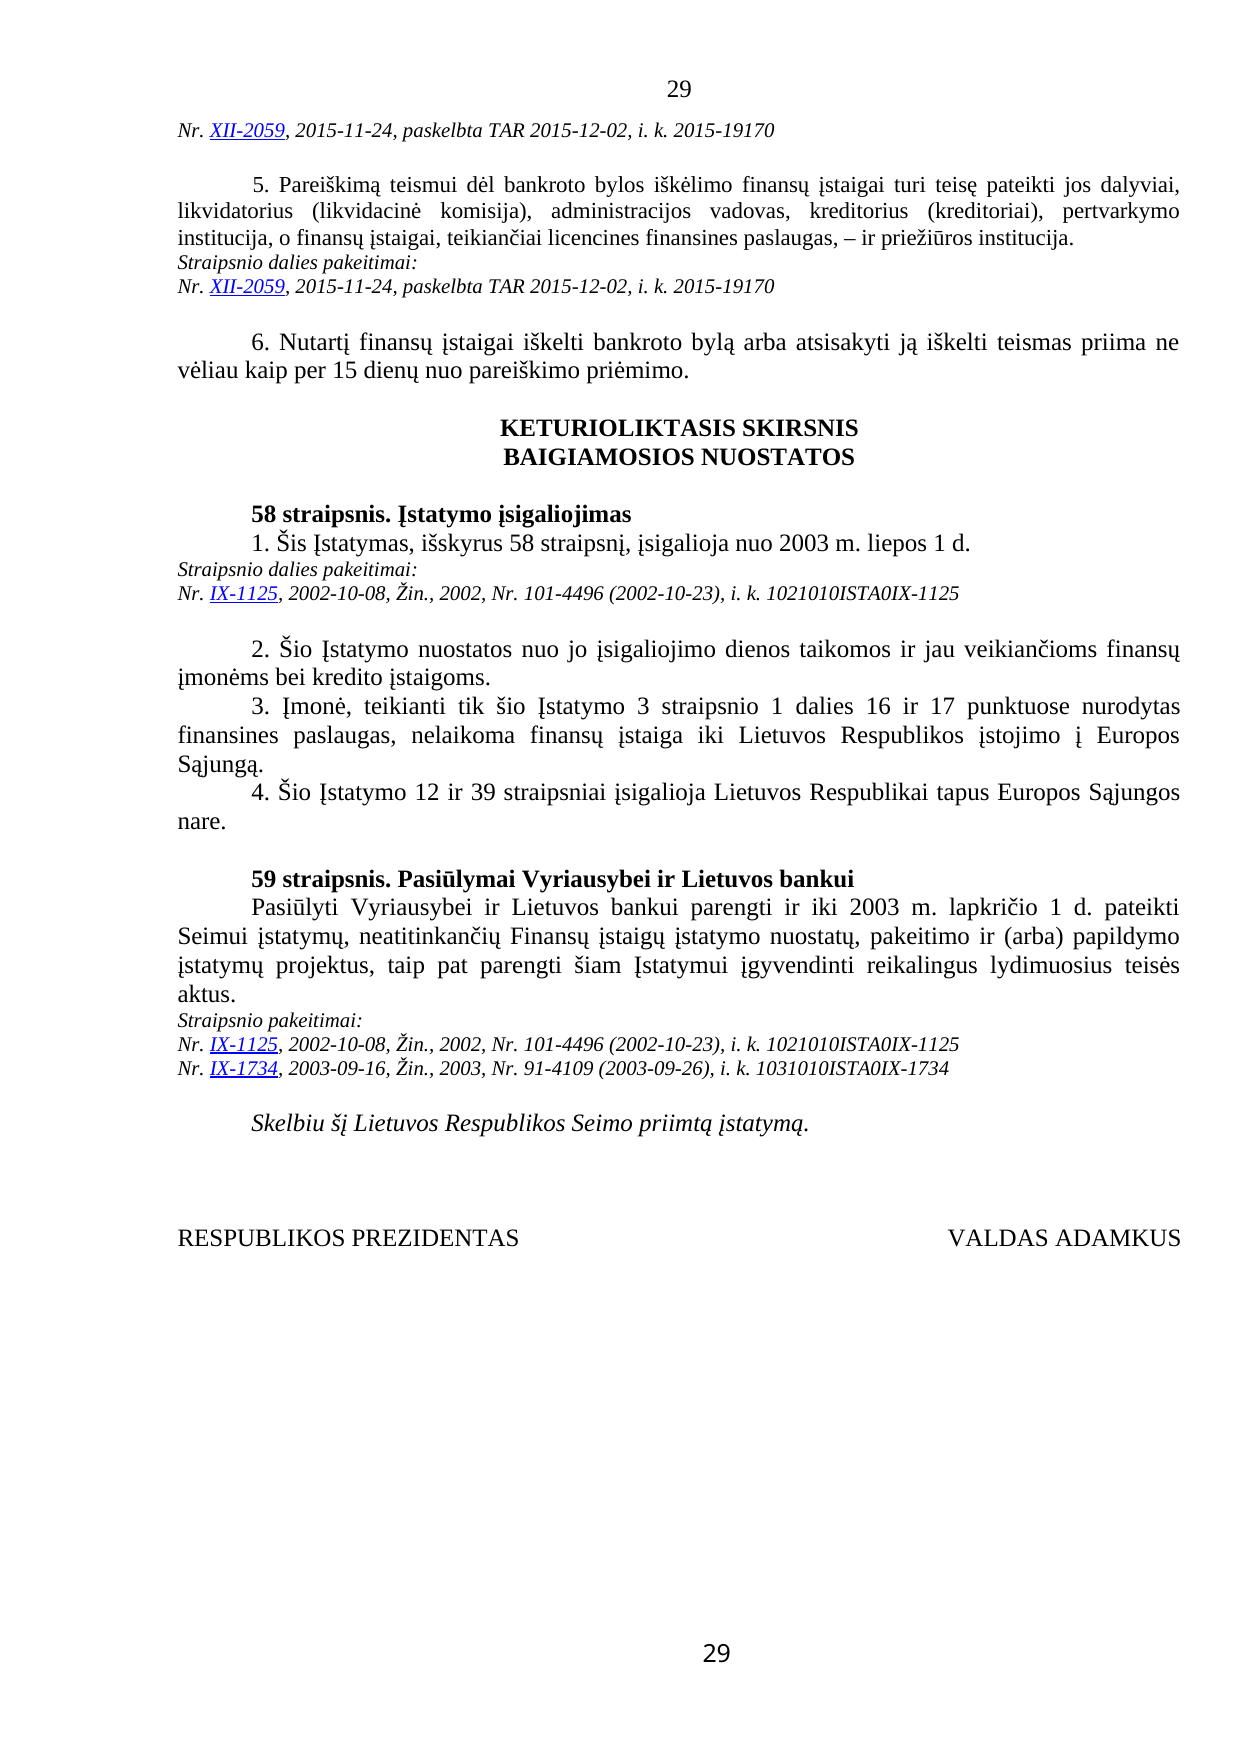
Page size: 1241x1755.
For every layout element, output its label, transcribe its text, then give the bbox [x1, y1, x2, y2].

text Nr. XII-2059, 2015-11-24, paskelbta TAR 2015-12-02, i. k. 2015-19170 [177, 118, 1181, 142]
text Straipsnio dalies pakeitimai: [177, 557, 1181, 581]
text Straipsnio dalies pakeitimai: [177, 250, 1181, 274]
text 3. Įmonė, teikianti tik šio Įstatymo 3 straipsnio 1 dalies 16 ir 17 punktuose nurodytas finansines paslaugas, nelaikoma finansų įstaiga iki Lietuvos Respublikos įstojimo į Europos Sąjungą. [177, 691, 1181, 777]
text 58 straipsnis. Įstatymo įsigaliojimas [177, 499, 1181, 528]
text KETURIOLIKTASIS SKIRSNIS [177, 413, 1181, 442]
text 1. Šis Įstatymas, išskyrus 58 straipsnį, įsigalioja nuo 2003 m. liepos 1 d. [177, 528, 1181, 557]
text 5. Pareiškimą teismui dėl bankroto bylos iškėlimo finansų įstaigai turi teisę pateikti jos dalyviai, likvidatorius (likvidacinė komisija), administracijos vadovas, kreditorius (kreditoriai), pertvarkymo institucija, o finansų įstaigai, teikiančiai licencines finansines paslaugas, – ir priežiūros institucija. [177, 171, 1181, 250]
text BAIGIAMOSIOS NUOSTATOS [177, 442, 1181, 471]
text Straipsnio pakeitimai: [177, 1007, 1181, 1032]
text Pasiūlyti Vyriausybei ir Lietuvos bankui parengti ir iki 2003 m. lapkričio 1 d. pateikti Seimui įstatymų, neatitinkančių Finansų įstaigų įstatymo nuostatų, pakeitimo ir (arba) papildymo įstatymų projektus, taip pat parengti šiam Įstatymui įgyvendinti reikalingus lydimuosius teisės aktus. [177, 892, 1181, 1007]
text 2. Šio Įstatymo nuostatos nuo jo įsigaliojimo dienos taikomos ir jau veikiančioms finansų įmonėms bei kredito įstaigoms. [177, 634, 1181, 691]
text Nr. IX-1125, 2002-10-08, Žin., 2002, Nr. 101-4496 (2002-10-23), i. k. 1021010ISTA0IX-1125 [177, 581, 1181, 605]
text Nr. IX-1734, 2003-09-16, Žin., 2003, Nr. 91-4109 (2003-09-26), i. k. 1031010ISTA0IX-1734 [177, 1056, 1181, 1080]
text Skelbiu šį Lietuvos Respublikos Seimo priimtą įstatymą. [177, 1108, 1181, 1137]
text RESPUBLIKOS PREZIDENTAS VALDAS ADAMKUS [177, 1223, 1181, 1252]
text 4. Šio Įstatymo 12 ir 39 straipsniai įsigalioja Lietuvos Respublikai tapus Europos Sąjungos nare. [177, 777, 1181, 835]
text 6. Nutartį finansų įstaigai iškelti bankroto bylą arba atsisakyti ją iškelti teismas priima ne vėliau kaip per 15 dienų nuo pareiškimo priėmimo. [177, 327, 1181, 384]
text Nr. XII-2059, 2015-11-24, paskelbta TAR 2015-12-02, i. k. 2015-19170 [177, 274, 1181, 298]
text 59 straipsnis. Pasiūlymai Vyriausybei ir Lietuvos bankui [177, 864, 1181, 892]
text Nr. IX-1125, 2002-10-08, Žin., 2002, Nr. 101-4496 (2002-10-23), i. k. 1021010ISTA0IX-1125 [177, 1032, 1181, 1056]
